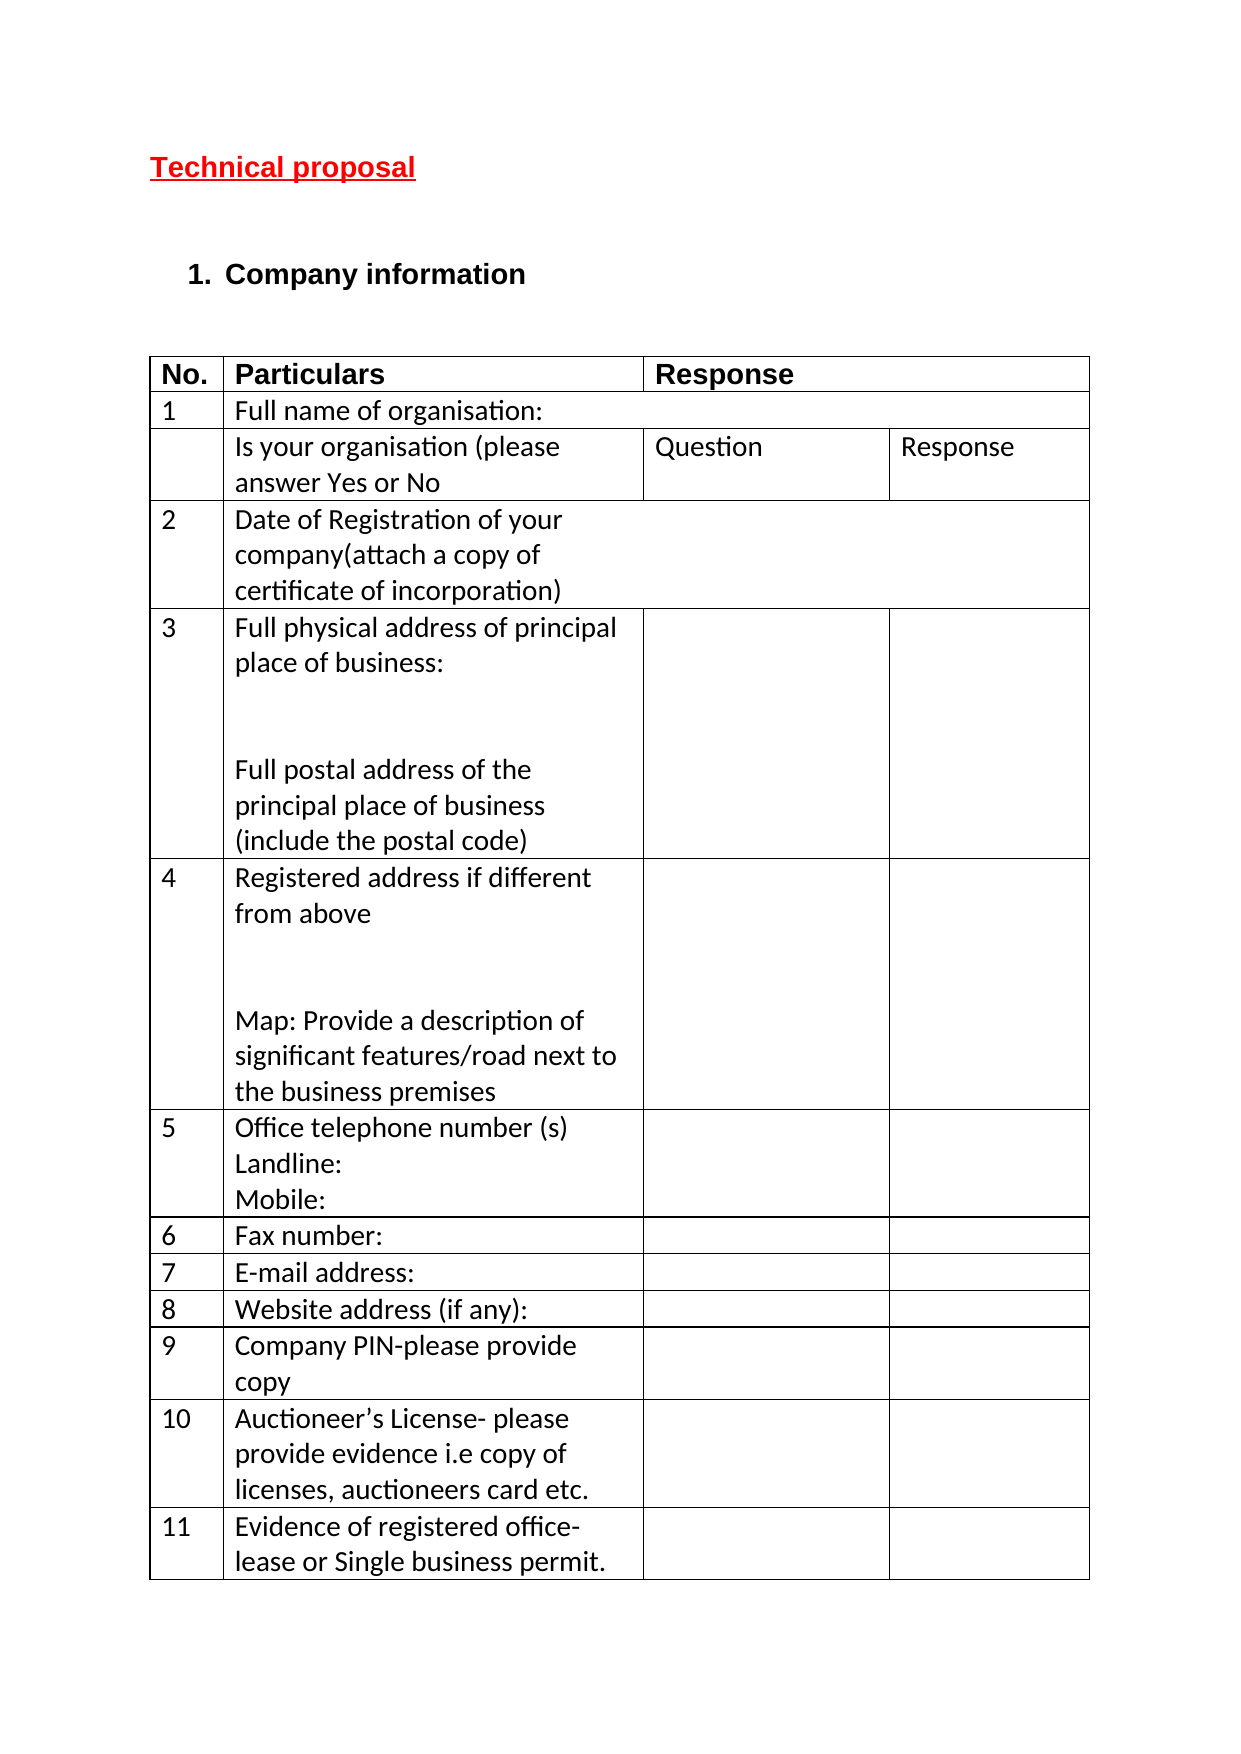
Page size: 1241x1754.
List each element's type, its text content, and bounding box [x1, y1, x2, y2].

table_header No. [151, 357, 223, 391]
table_cell [890, 1328, 1089, 1399]
table_cell [644, 1328, 889, 1399]
table_cell 2 [151, 501, 223, 608]
table_cell [644, 1508, 889, 1579]
table_cell [644, 501, 889, 608]
table_cell [644, 1400, 889, 1507]
table_cell Response [890, 429, 1089, 500]
table_cell Auctioneer’s License- please provide evidence i.e copy of licenses, auctioneers card etc. [224, 1400, 643, 1507]
text Technical proposal [150, 150, 1090, 183]
table_cell Is your organisation (please answer Yes or No [224, 429, 643, 500]
table_cell [890, 1291, 1089, 1326]
table_cell 3 [151, 609, 223, 858]
table_cell 10 [151, 1400, 223, 1507]
table_cell Company PIN-please provide copy [224, 1328, 643, 1399]
table_header Particulars [224, 357, 643, 391]
table_cell [890, 1508, 1089, 1579]
table_cell [890, 1400, 1089, 1507]
table_cell [644, 392, 889, 427]
table_cell [890, 609, 1089, 858]
list Company information [187, 257, 1090, 291]
table_cell 7 [151, 1254, 223, 1290]
table_cell [890, 501, 1089, 608]
table_cell Question [644, 429, 889, 500]
table_cell 1 [151, 392, 223, 427]
table_cell 8 [151, 1291, 223, 1326]
table_cell 4 [151, 859, 223, 1108]
table_cell [890, 1110, 1089, 1216]
table_cell E-mail address: [224, 1254, 643, 1290]
table_cell Website address (if any): [224, 1291, 643, 1326]
table_cell 6 [151, 1218, 223, 1253]
table_cell [890, 392, 1089, 427]
table_cell Date of Registration of your company(attach a copy of certificate of incorporation) [224, 501, 644, 608]
table_cell Office telephone number (s) Landline: Mobile: [224, 1110, 643, 1216]
table_cell [644, 1254, 889, 1290]
table_cell [151, 429, 223, 500]
table_cell Full name of organisation: [224, 392, 644, 427]
table_cell [644, 1291, 889, 1326]
table_cell [644, 1218, 889, 1253]
table_header Response [644, 357, 889, 391]
table_cell 5 [151, 1110, 223, 1216]
table_cell [644, 1110, 889, 1216]
table_header [890, 357, 1089, 391]
table_cell 11 [151, 1508, 223, 1579]
table_cell [644, 859, 889, 1108]
table_cell [890, 1218, 1089, 1253]
table_cell 9 [151, 1328, 223, 1399]
table_cell Registered address if different from above Map: Provide a description of significant features/road next to the business premises [224, 859, 643, 1108]
table_cell [644, 609, 889, 858]
table_cell [890, 1254, 1089, 1290]
table_cell Full physical address of principal place of business: Full postal address of the principal place of business (include the postal code) [224, 609, 643, 858]
table_cell [890, 859, 1089, 1108]
table_cell Evidence of registered office-lease or Single business permit. [224, 1508, 643, 1579]
table_cell Fax number: [224, 1218, 643, 1253]
